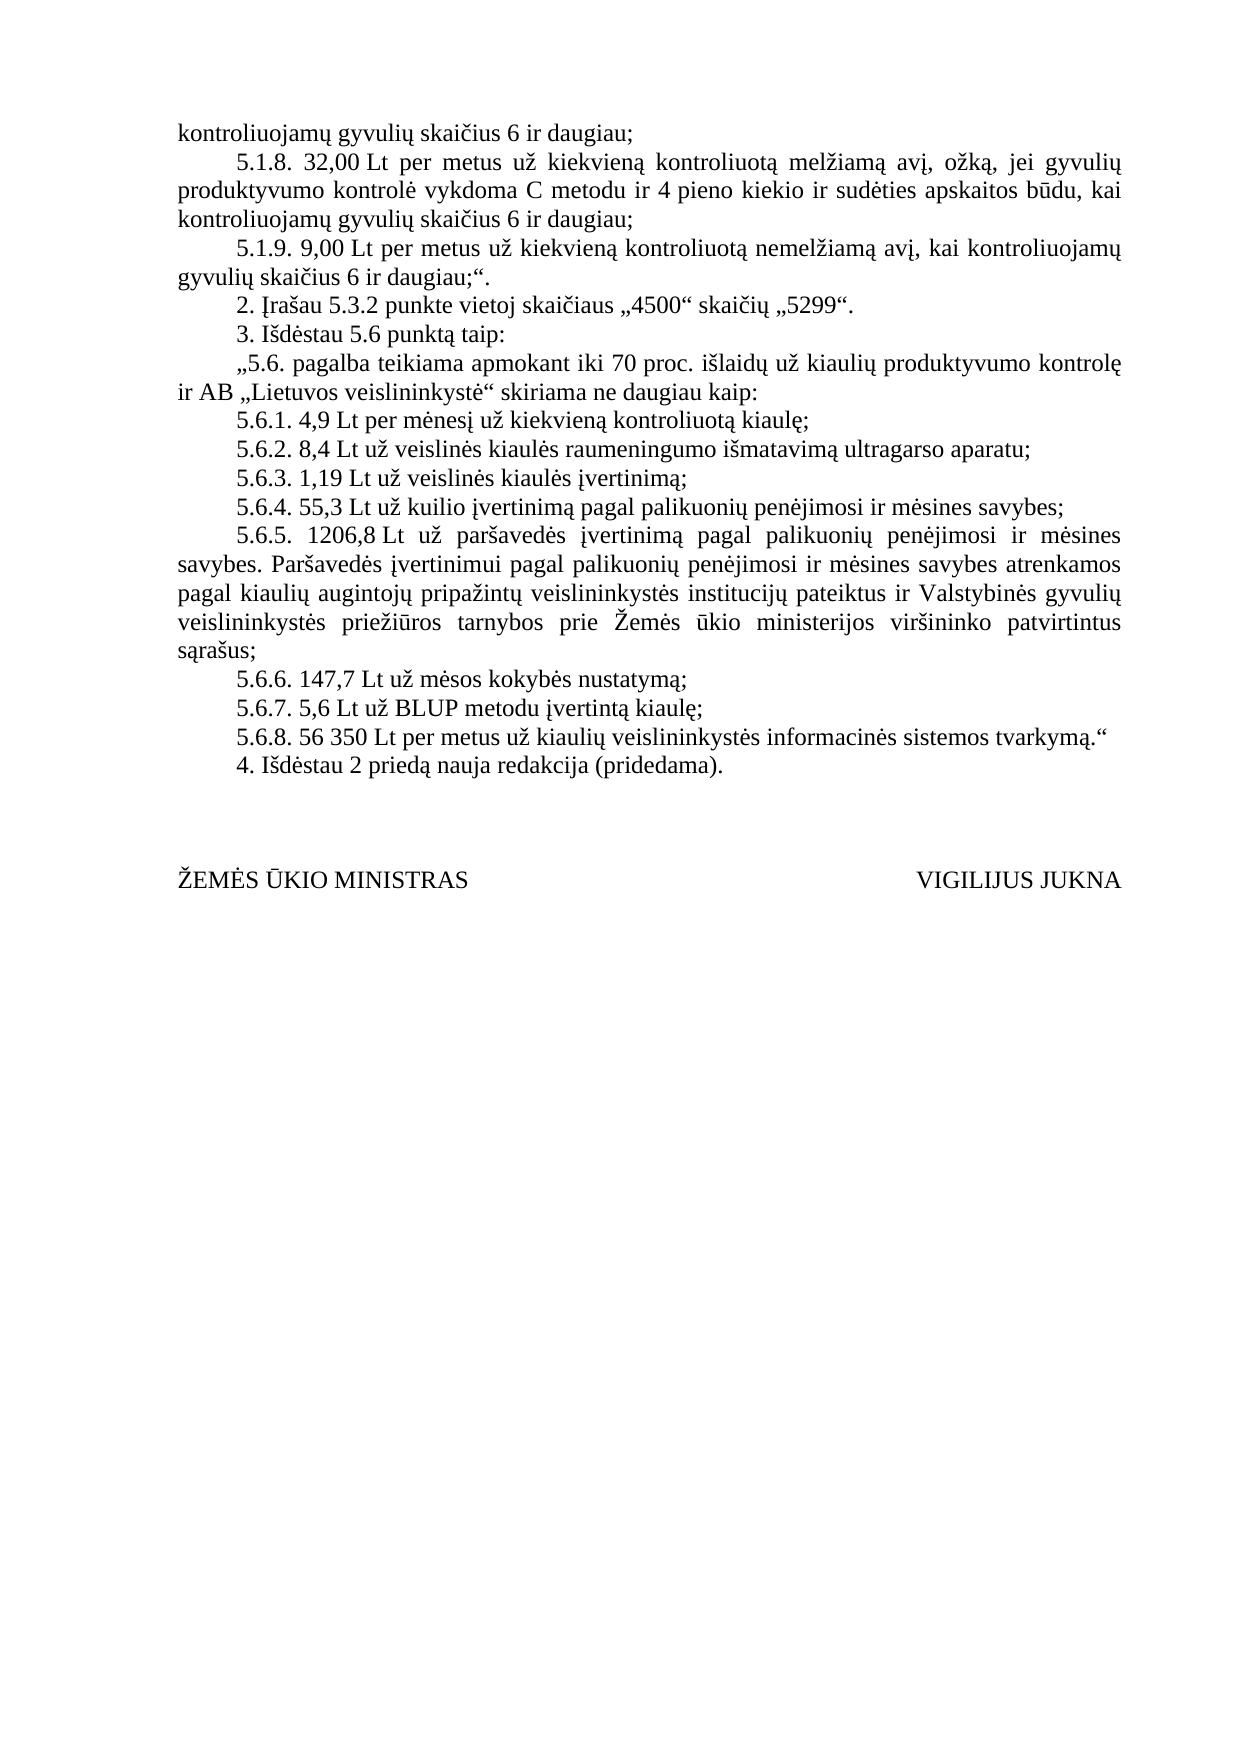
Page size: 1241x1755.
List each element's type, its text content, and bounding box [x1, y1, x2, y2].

text 5.6.2. 8,4 Lt už veislinės kiaulės raumeningumo išmatavimą ultragarso aparatu; [177, 434, 1122, 463]
text 3. Išdėstau 5.6 punktą taip: [177, 319, 1122, 348]
text Žemės ūkio ministras Vigilijus Jukna [177, 866, 1122, 894]
text 5.6.4. 55,3 Lt už kuilio įvertinimą pagal palikuonių penėjimosi ir mėsines savybes; [177, 492, 1122, 521]
text „5.6. pagalba teikiama apmokant iki 70 proc. išlaidų už kiaulių produktyvumo kontrolę ir AB „Lietuvos veislininkystė“ skiriama ne daugiau kaip: [177, 348, 1122, 406]
text 5.1.9. 9,00 Lt per metus už kiekvieną kontroliuotą nemelžiamą avį, kai kontroliuojamų gyvulių skaičius 6 ir daugiau;“. [177, 233, 1122, 291]
text 5.6.3. 1,19 Lt už veislinės kiaulės įvertinimą; [177, 463, 1122, 492]
text 5.1.8. 32,00 Lt per metus už kiekvieną kontroliuotą melžiamą avį, ožką, jei gyvulių produktyvumo kontrolė vykdoma C metodu ir 4 pieno kiekio ir sudėties apskaitos būdu, kai kontroliuojamų gyvulių skaičius 6 ir daugiau; [177, 147, 1122, 233]
text 2. Įrašau 5.3.2 punkte vietoj skaičiaus „4500“ skaičių „5299“. [177, 291, 1122, 319]
text 5.6.8. 56 350 Lt per metus už kiaulių veislininkystės informacinės sistemos tvarkymą.“ [177, 722, 1122, 751]
text 5.6.5. 1206,8 Lt už paršavedės įvertinimą pagal palikuonių penėjimosi ir mėsines savybes. Paršavedės įvertinimui pagal palikuonių penėjimosi ir mėsines savybes atrenkamos pagal kiaulių augintojų pripažintų veislininkystės institucijų pateiktus ir Valstybinės gyvulių veislininkystės priežiūros tarnybos prie Žemės ūkio ministerijos viršininko patvirtintus sąrašus; [177, 521, 1122, 664]
text 5.6.6. 147,7 Lt už mėsos kokybės nustatymą; [177, 664, 1122, 693]
text 4. Išdėstau 2 priedą nauja redakcija (pridedama). [177, 751, 1122, 779]
text 5.6.7. 5,6 Lt už BLUP metodu įvertintą kiaulę; [177, 693, 1122, 722]
text kontroliuojamų gyvulių skaičius 6 ir daugiau; [177, 118, 1122, 147]
text 5.6.1. 4,9 Lt per mėnesį už kiekvieną kontroliuotą kiaulę; [177, 406, 1122, 434]
